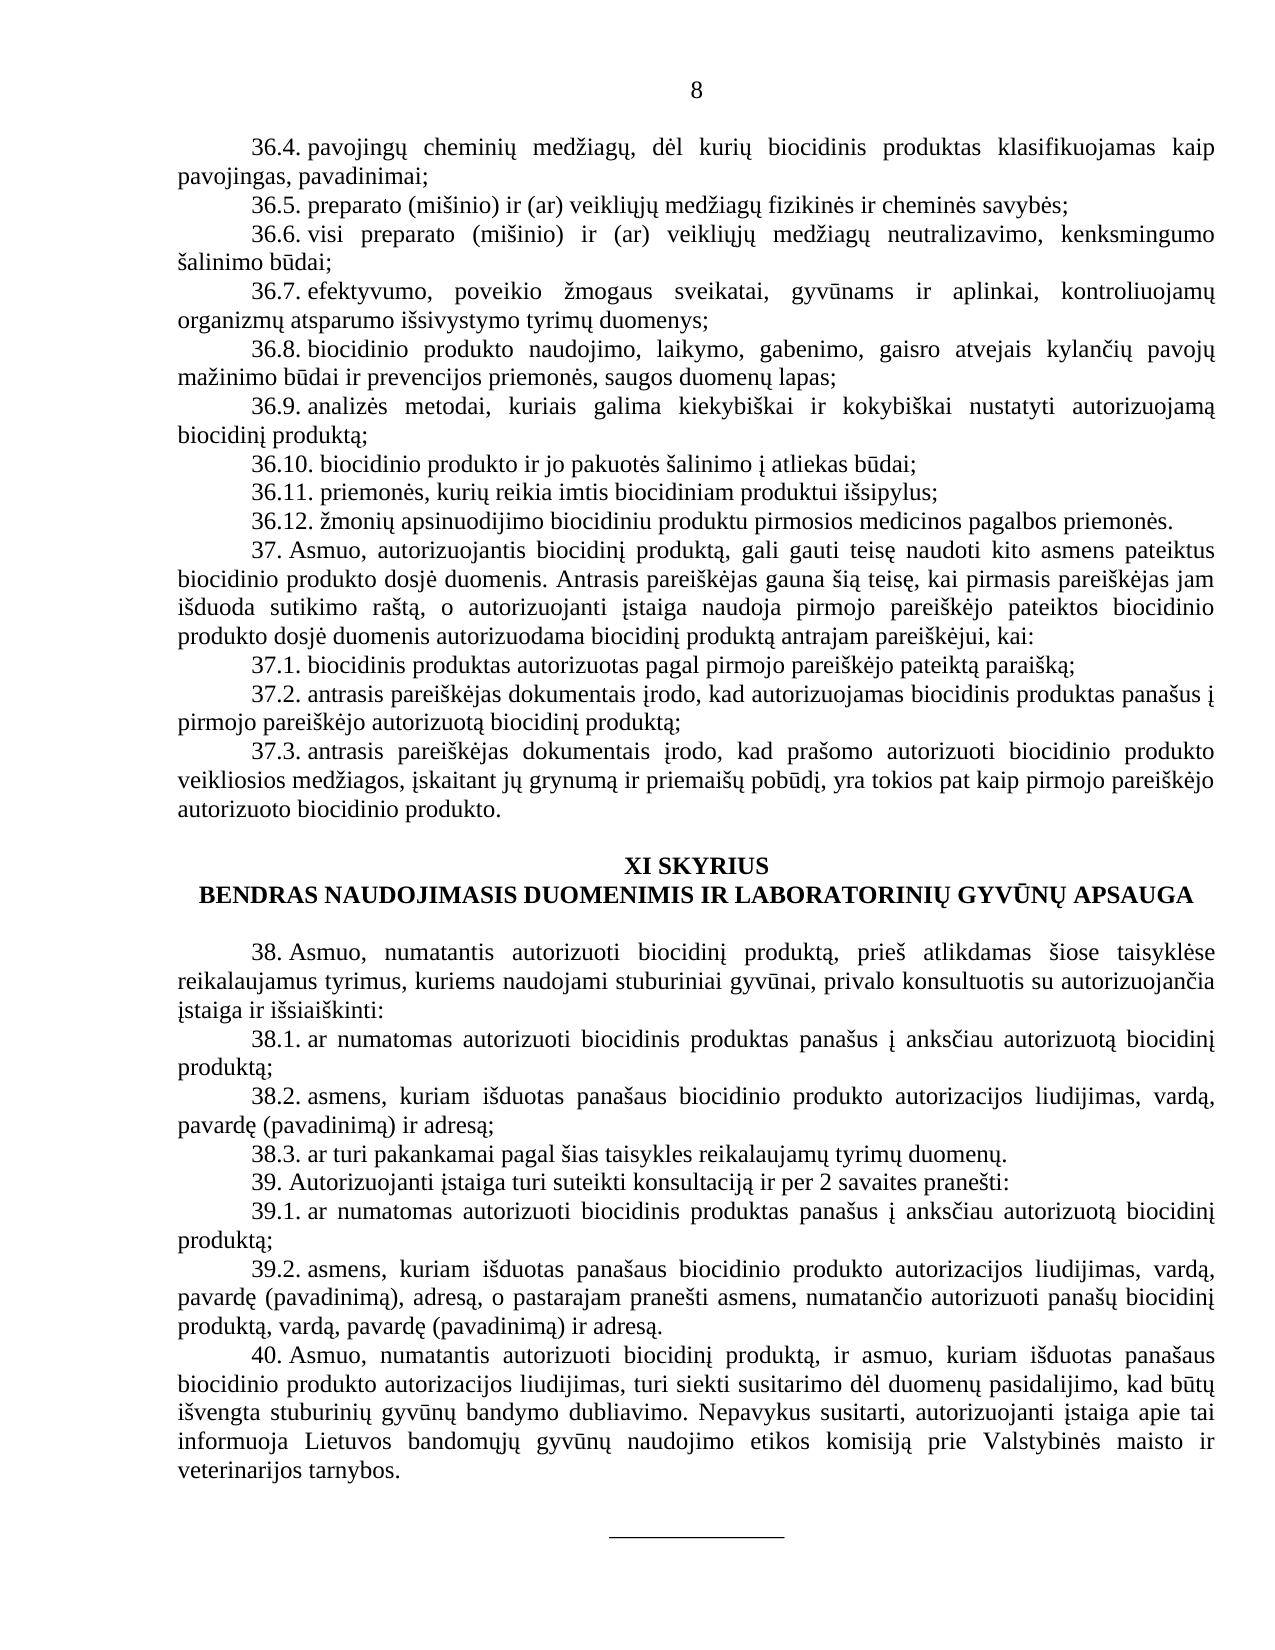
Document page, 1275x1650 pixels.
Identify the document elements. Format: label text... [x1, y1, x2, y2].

text 40. Asmuo, numatantis autorizuoti biocidinį produktą, ir asmuo, kuriam išduotas panašaus biocidinio produkto autorizacijos liudijimas, turi siekti susitarimo dėl duomenų pasidalijimo, kad būtų išvengta stuburinių gyvūnų bandymo dubliavimo. Nepavykus susitarti, autorizuojanti įstaiga apie tai informuoja Lietuvos bandomųjų gyvūnų naudojimo etikos komisiją prie Valstybinės maisto ir veterinarijos tarnybos. [177, 1340, 1216, 1484]
text 37. Asmuo, autorizuojantis biocidinį produktą, gali gauti teisę naudoti kito asmens pateiktus biocidinio produkto dosjė duomenis. Antrasis pareiškėjas gauna šią teisę, kai pirmasis pareiškėjas jam išduoda sutikimo raštą, o autorizuojanti įstaiga naudoja pirmojo pareiškėjo pateiktos biocidinio produkto dosjė duomenis autorizuodama biocidinį produktą antrajam pareiškėjui, kai: [177, 535, 1216, 650]
text 37.1. biocidinis produktas autorizuotas pagal pirmojo pareiškėjo pateiktą paraišką; [177, 650, 1216, 679]
text 38. Asmuo, numatantis autorizuoti biocidinį produktą, prieš atlikdamas šiose taisyklėse reikalaujamus tyrimus, kuriems naudojami stuburiniai gyvūnai, privalo konsultuotis su autorizuojančia įstaiga ir išsiaiškinti: [177, 937, 1216, 1024]
text bendras naudojimasis duomenimis ir laboratorinių gyvūnų apsauga [177, 880, 1216, 909]
text 37.2. antrasis pareiškėjas dokumentais įrodo, kad autorizuojamas biocidinis produktas panašus į pirmojo pareiškėjo autorizuotą biocidinį produktą; [177, 679, 1216, 736]
text 39.1. ar numatomas autorizuoti biocidinis produktas panašus į anksčiau autorizuotą biocidinį produktą; [177, 1196, 1216, 1254]
text XI SKYRIUS [177, 851, 1216, 880]
text 38.1. ar numatomas autorizuoti biocidinis produktas panašus į anksčiau autorizuotą biocidinį produktą; [177, 1024, 1216, 1081]
text ______________ [177, 1512, 1216, 1541]
text 36.12. žmonių apsinuodijimo biocidiniu produktu pirmosios medicinos pagalbos priemonės. [177, 506, 1216, 535]
text 38.3. ar turi pakankamai pagal šias taisykles reikalaujamų tyrimų duomenų. [177, 1139, 1216, 1167]
text 36.10. biocidinio produkto ir jo pakuotės šalinimo į atliekas būdai; [177, 449, 1216, 477]
text 36.8. biocidinio produkto naudojimo, laikymo, gabenimo, gaisro atvejais kylančių pavojų mažinimo būdai ir prevencijos priemonės, saugos duomenų lapas; [177, 334, 1216, 391]
text 39. Autorizuojanti įstaiga turi suteikti konsultaciją ir per 2 savaites pranešti: [177, 1167, 1216, 1196]
text 36.9. analizės metodai, kuriais galima kiekybiškai ir kokybiškai nustatyti autorizuojamą biocidinį produktą; [177, 391, 1216, 449]
text 36.5. preparato (mišinio) ir (ar) veikliųjų medžiagų fizikinės ir cheminės savybės; [177, 190, 1216, 219]
text 36.11. priemonės, kurių reikia imtis biocidiniam produktui išsipylus; [177, 477, 1216, 506]
text 36.4. pavojingų cheminių medžiagų, dėl kurių biocidinis produktas klasifikuojamas kaip pavojingas, pavadinimai; [177, 132, 1216, 190]
text 36.6. visi preparato (mišinio) ir (ar) veikliųjų medžiagų neutralizavimo, kenksmingumo šalinimo būdai; [177, 219, 1216, 276]
text 39.2. asmens, kuriam išduotas panašaus biocidinio produkto autorizacijos liudijimas, vardą, pavardę (pavadinimą), adresą, o pastarajam pranešti asmens, numatančio autorizuoti panašų biocidinį produktą, vardą, pavardę (pavadinimą) ir adresą. [177, 1254, 1216, 1340]
text 36.7. efektyvumo, poveikio žmogaus sveikatai, gyvūnams ir aplinkai, kontroliuojamų organizmų atsparumo išsivystymo tyrimų duomenys; [177, 276, 1216, 334]
text 37.3. antrasis pareiškėjas dokumentais įrodo, kad prašomo autorizuoti biocidinio produkto veikliosios medžiagos, įskaitant jų grynumą ir priemaišų pobūdį, yra tokios pat kaip pirmojo pareiškėjo autorizuoto biocidinio produkto. [177, 736, 1216, 822]
text 38.2. asmens, kuriam išduotas panašaus biocidinio produkto autorizacijos liudijimas, vardą, pavardę (pavadinimą) ir adresą; [177, 1081, 1216, 1139]
